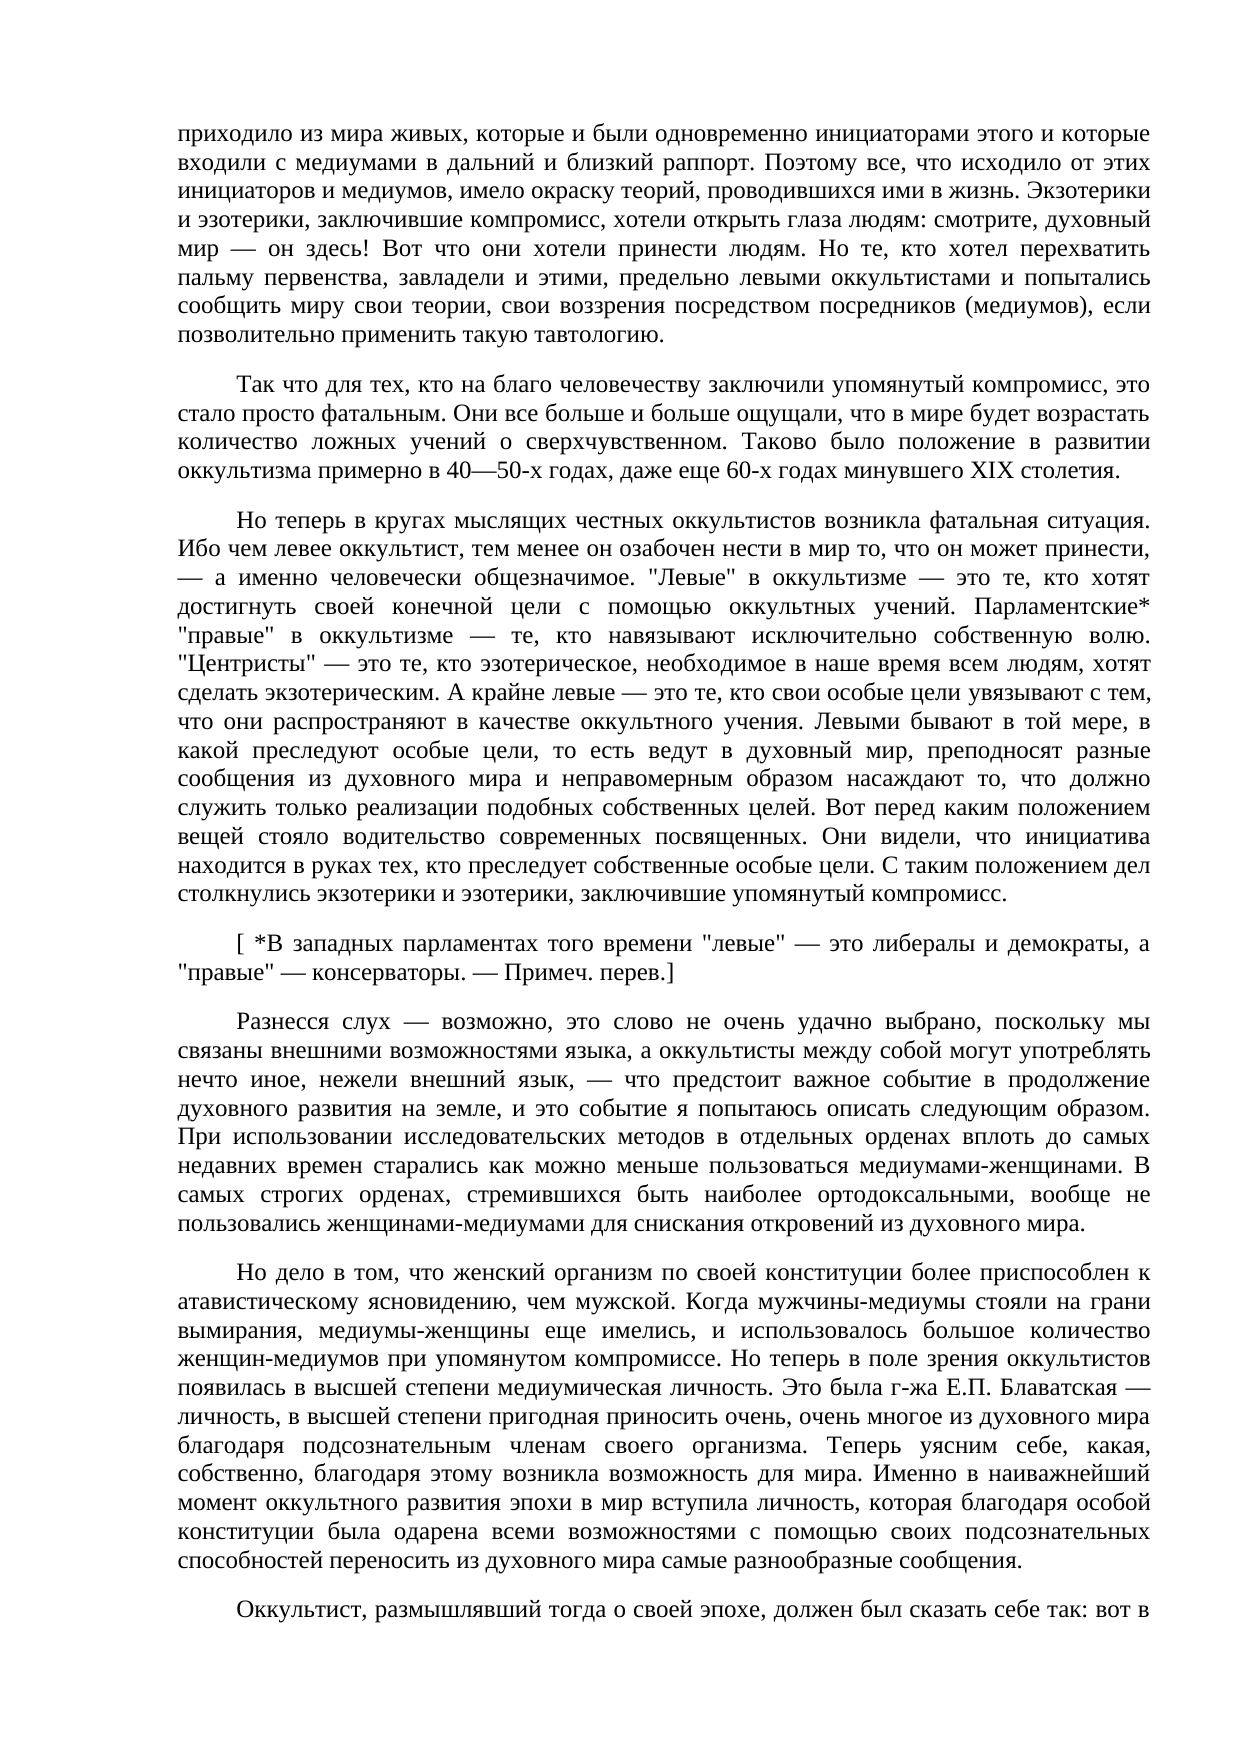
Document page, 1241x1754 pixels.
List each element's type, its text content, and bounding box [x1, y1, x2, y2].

text Но дело в том, что женский организм по своей конституции более приспособлен к атавистическому ясновидению, чем мужской. Когда мужчины-медиумы стояли на грани вымирания, медиумы-женщины еще имелись, и использовалось большое количество женщин-медиумов при упомянутом компромиссе. Но теперь в поле зрения оккультистов появилась в высшей степени медиумическая личность. Это была г-жа Е.П. Блаватская — личность, в высшей степени пригодная приносить очень, очень многое из духовного мира благодаря подсознательным членам своего организма. Теперь уясним себе, какая, собственно, благодаря этому возникла возможность для мира. Именно в наиважнейший момент оккультного развития эпохи в мир вступила личность, которая благодаря особой конституции была одарена всеми возможностями с помощью своих подсознательных способностей переносить из духовного мира самые разнообразные сообщения. [177, 1257, 1152, 1573]
text [ *В западных парламентах того времени "левые" — это либералы и демократы, а "правые" — консерваторы. — Примеч. перев.] [177, 928, 1152, 986]
text Но теперь в кругах мыслящих честных оккультистов возникла фатальная ситуация. Ибо чем левее оккультист, тем менее он озабочен нести в мир то, что он может принести, — а именно человечески общезначимое. "Левые" в оккультизме — это те, кто хотят достигнуть своей конечной цели с помощью оккультных учений. Парламентские* "правые" в оккультизме — те, кто навязывают исключительно собственную волю. "Центристы" — это те, кто эзотерическое, необходимое в наше время всем людям, хотят сделать экзотерическим. А крайне левые — это те, кто свои особые цели увязывают с тем, что они распространяют в качестве оккультного учения. Левыми бывают в той мере, в какой преследуют особые цели, то есть ведут в духовный мир, преподносят разные сообщения из духовного мира и неправомерным образом насаждают то, что должно служить только реализации подобных собственных целей. Вот перед каким положением вещей стояло водительство современных посвященных. Они видели, что инициатива находится в руках тех, кто преследует собственные особые цели. С таким положением дел столкнулись экзотерики и эзотерики, заключившие упомянутый компромисс. [177, 505, 1152, 907]
text Так что для тех, кто на благо человечеству заключили упомянутый компромисс, это стало просто фатальным. Они все больше и больше ощущали, что в мире будет возрастать количество ложных учений о сверхчувственном. Таково было положение в развитии оккультизма примерно в 40—50-х годах, даже еще 60-х годах минувшего XIX столетия. [177, 369, 1152, 484]
text приходило из мира живых, которые и были одновременно инициаторами этого и которые входили с медиумами в дальний и близкий раппорт. Поэтому все, что исходило от этих инициаторов и медиумов, имело окраску теорий, проводившихся ими в жизнь. Экзотерики и эзотерики, заключившие компромисс, хотели открыть глаза людям: смотрите, духовный мир — он здесь! Вот что они хотели принести людям. Но те, кто хотел перехватить пальму первенства, завладели и этими, предельно левыми оккультистами и попытались сообщить миру свои теории, свои воззрения посредством посредников (медиумов), если позволительно применить такую тавтологию. [177, 118, 1152, 348]
text Разнесся слух — возможно, это слово не очень удачно выбрано, поскольку мы связаны внешними возможностями языка, а оккультисты между собой могут употреблять нечто иное, нежели внешний язык, — что предстоит важное событие в продолжение духовного развития на земле, и это событие я попытаюсь описать следующим образом. При использовании исследовательских методов в отдельных орденах вплоть до самых недавних времен старались как можно меньше пользоваться медиумами-женщинами. В самых строгих орденах, стремившихся быть наиболее ортодоксальными, вообще не пользовались женщинами-медиумами для снискания откровений из духовного мира. [177, 1006, 1152, 1236]
text Оккультист, размышлявший тогда о своей эпохе, должен был сказать себе так: вот в [177, 1594, 1152, 1623]
